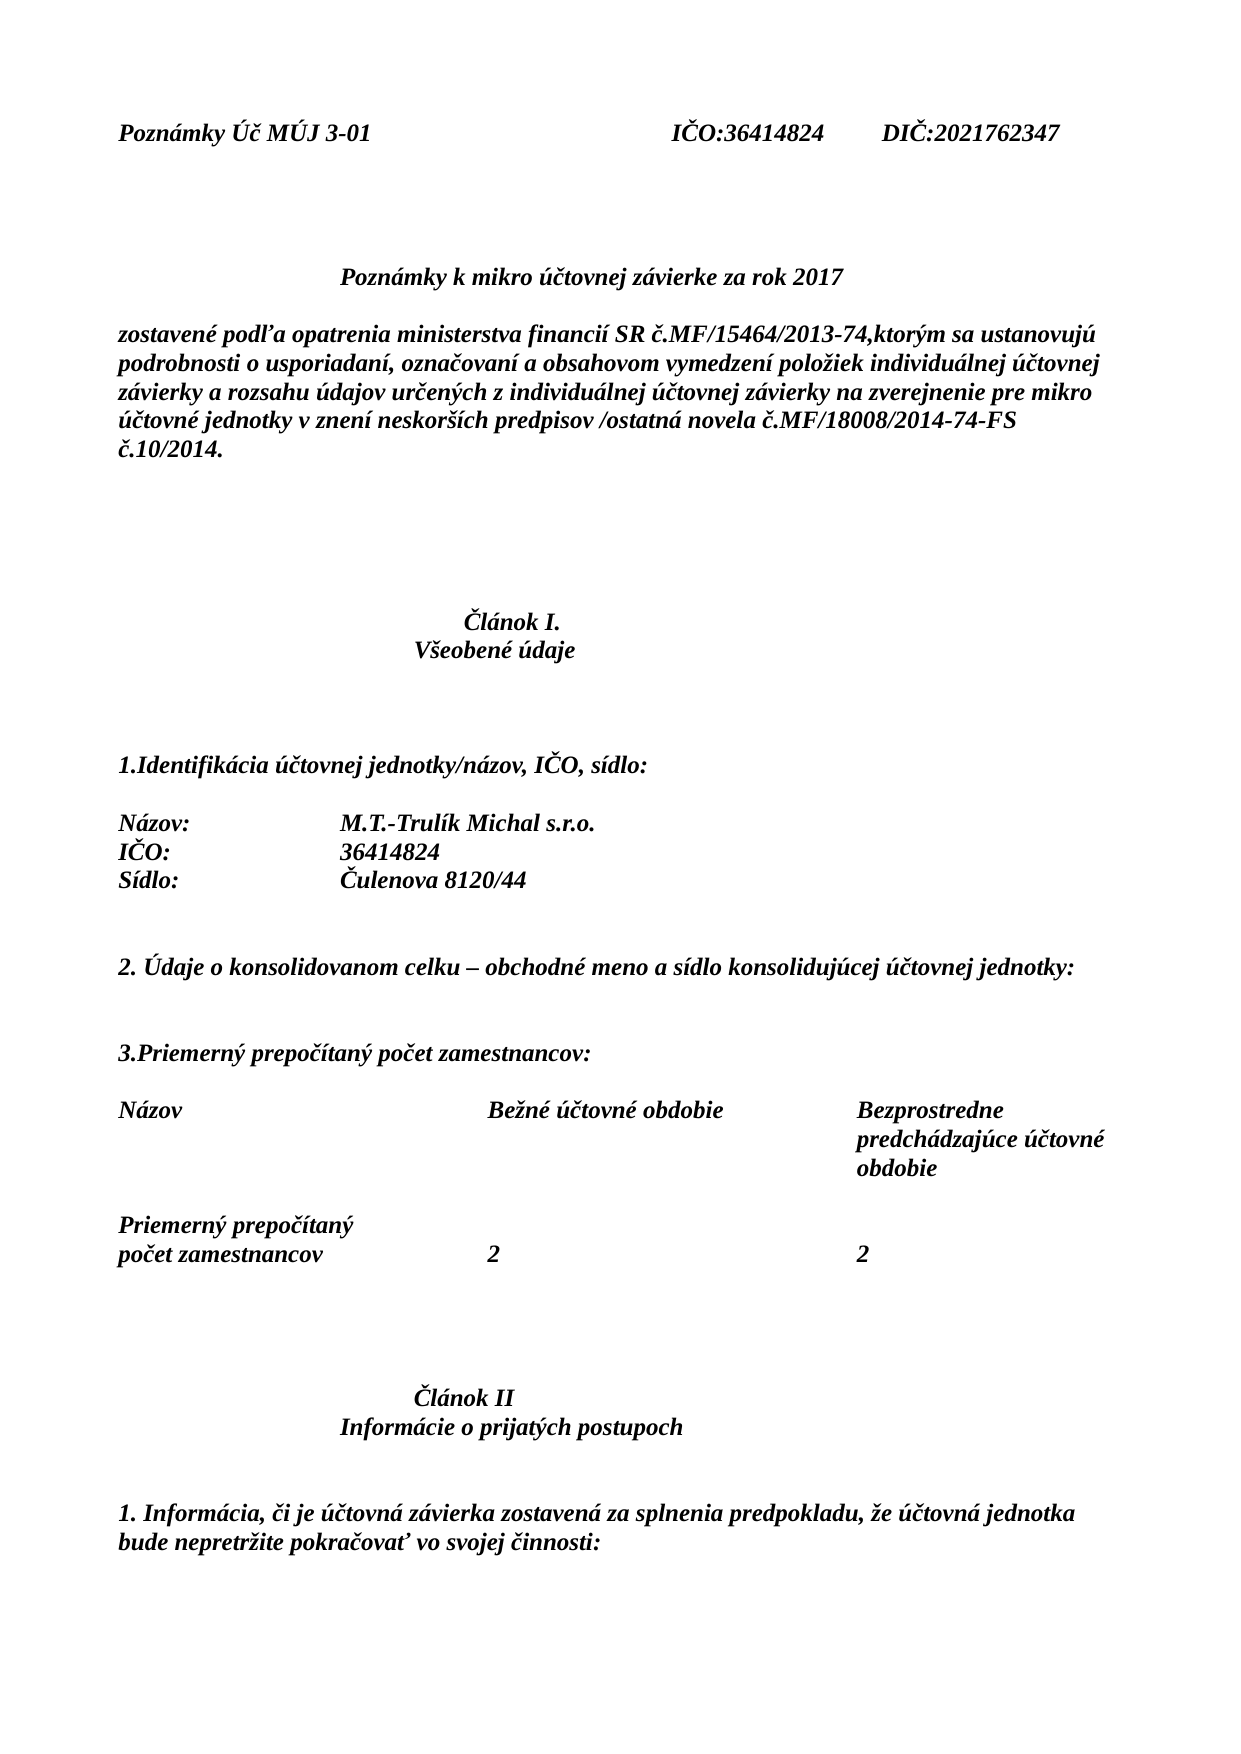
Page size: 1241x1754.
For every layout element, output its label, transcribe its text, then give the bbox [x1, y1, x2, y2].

text Poznámky k mikro účtovnej závierke za rok 2017 [118, 262, 1122, 291]
text IČO: 36414824 [118, 837, 1122, 866]
text Informácie o prijatých postupoch [118, 1412, 1122, 1441]
text predchádzajúce účtovné [118, 1124, 1122, 1153]
text počet zamestnancov 2 2 [118, 1239, 1122, 1268]
text Názov: M.T.-Trulík Michal s.r.o. [118, 808, 1122, 837]
text 3.Priemerný prepočítaný počet zamestnancov: [118, 1038, 1122, 1067]
text 1.Identifikácia účtovnej jednotky/názov, IČO, sídlo: [118, 751, 1122, 779]
text Všeobené údaje [118, 636, 1122, 664]
text Článok I. [118, 607, 1122, 636]
text Poznámky Úč MÚJ 3-01 IČO:36414824 DIČ:2021762347 [118, 118, 1122, 147]
text Priemerný prepočítaný [118, 1211, 1122, 1239]
text 2. Údaje o konsolidovanom celku – obchodné meno a sídlo konsolidujúcej účtovnej jednotky: [118, 952, 1122, 981]
text Sídlo: Čulenova 8120/44 [118, 866, 1122, 894]
text obdobie [118, 1153, 1122, 1182]
text zostavené podľa opatrenia ministerstva financií SR č.MF/15464/2013-74,ktorým sa ustanovujú podrobnosti o usporiadaní, označovaní a obsahovom vymedzení položiek individuálnej účtovnej závierky a rozsahu údajov určených z individuálnej účtovnej závierky na zverejnenie pre mikro účtovné jednotky v znení neskorších predpisov /ostatná novela č.MF/18008/2014-74-FS č.10/2014. [118, 319, 1122, 463]
text Článok II [118, 1383, 1122, 1412]
text Názov Bežné účtovné obdobie Bezprostredne [118, 1096, 1122, 1124]
text 1. Informácia, či je účtovná závierka zostavená za splnenia predpokladu, že účtovná jednotka bude nepretržite pokračovať vo svojej činnosti: [118, 1498, 1122, 1556]
